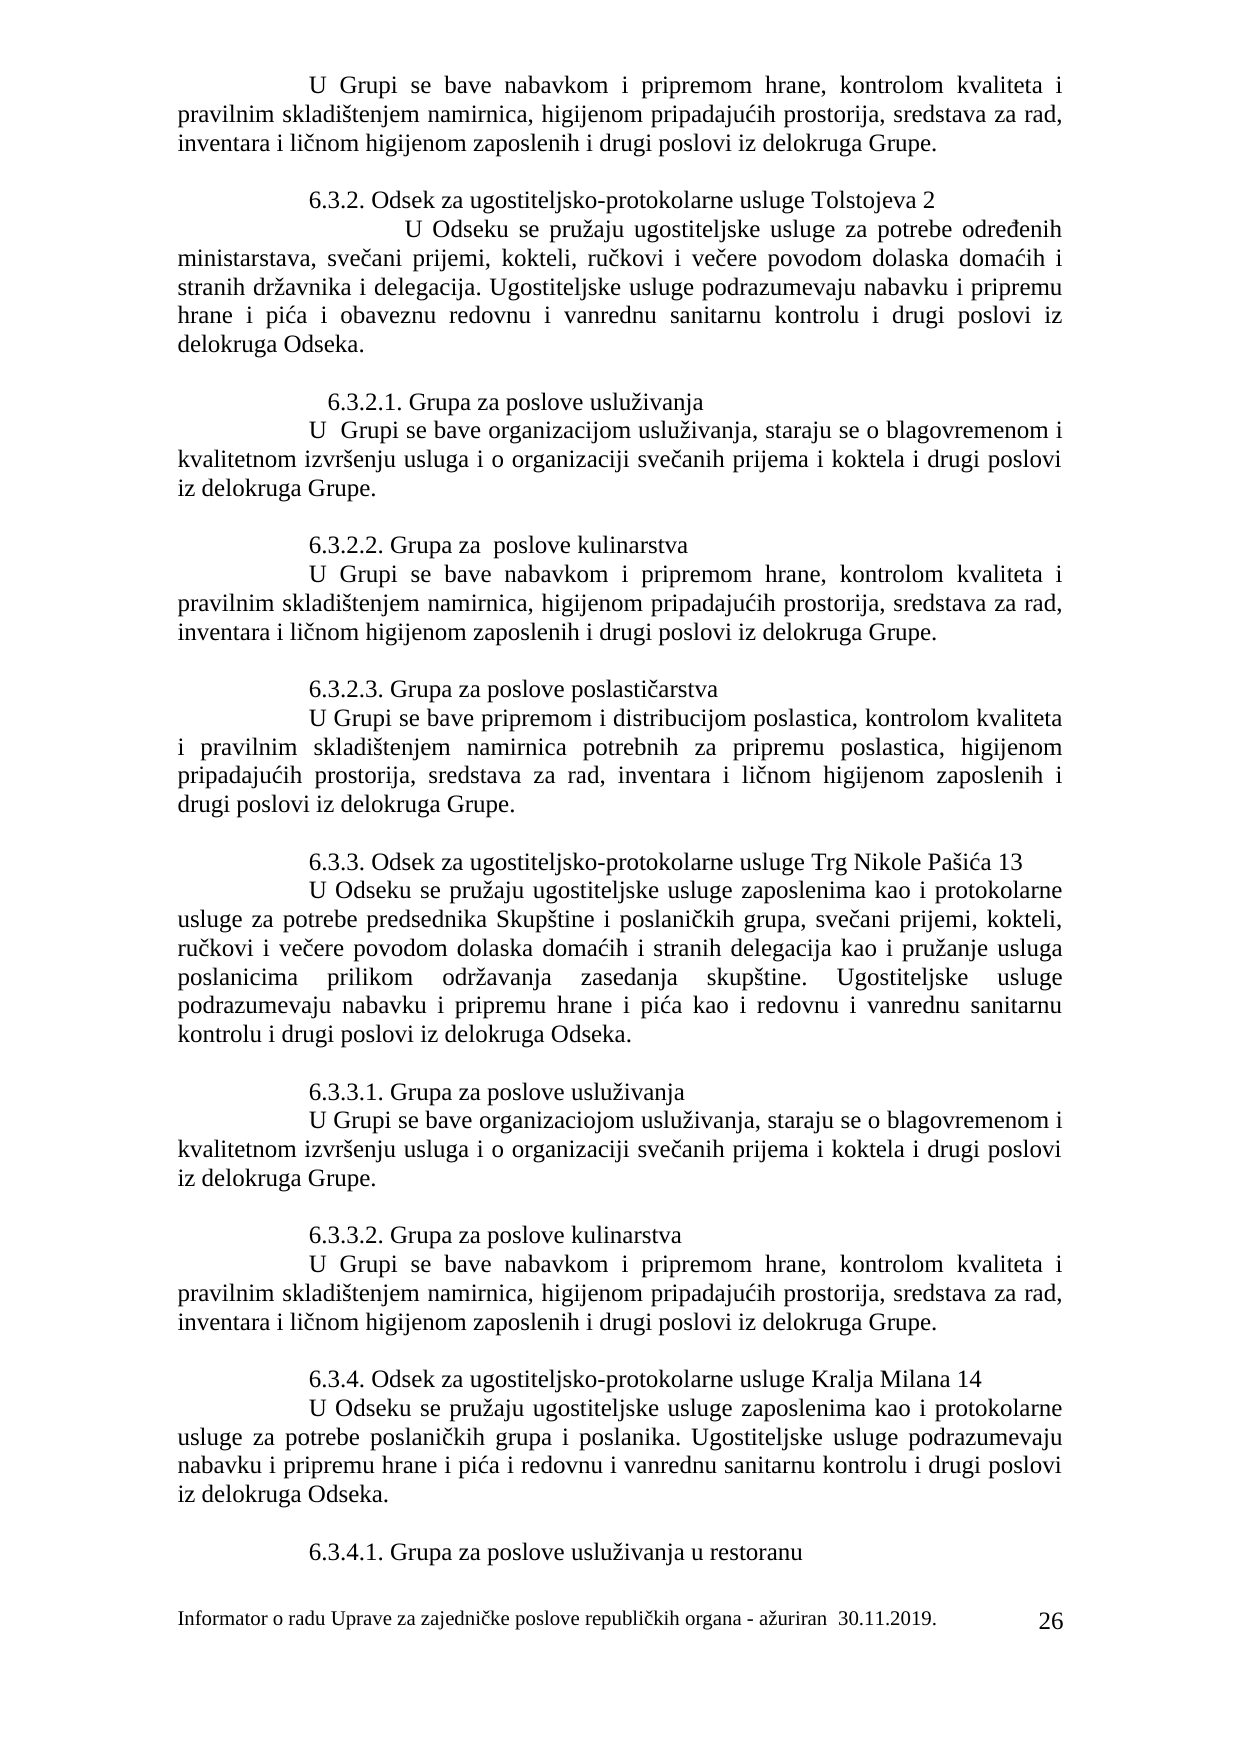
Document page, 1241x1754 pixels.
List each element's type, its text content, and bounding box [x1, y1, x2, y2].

text U Grupi se bave pripremom i distribucijom poslastica, kontrolom kvaliteta i pravilnim skladištenjem namirnica potrebnih za pripremu poslastica, higijenom pripadajućih prostorija, sredstava za rad, inventara i ličnom higijenom zaposlenih i drugi poslovi iz delokruga Grupe. [177, 703, 1063, 818]
text U Grupi se bave organizaciojom usluživanja, staraju se o blagovremenom i kvalitetnom izvršenju usluga i o organizaciji svečanih prijema i koktela i drugi poslovi iz delokruga Grupe. [177, 1105, 1063, 1192]
text U Grupi se bave organizacijom usluživanja, staraju se o blagovremenom i kvalitetnom izvršenju usluga i o organizaciji svečanih prijema i koktela i drugi poslovi iz delokruga Grupe. [177, 415, 1063, 502]
text U Grupi se bave nabavkom i pripremom hrane, kontrolom kvaliteta i pravilnim skladištenjem namirnica, higijenom pripadajućih prostorija, sredstava za rad, inventara i ličnom higijenom zaposlenih i drugi poslovi iz delokruga Grupe. [177, 1249, 1063, 1335]
text U Grupi se bave nabavkom i pripremom hrane, kontrolom kvaliteta i pravilnim skladištenjem namirnica, higijenom pripadajućih prostorija, sredstava za rad, inventara i ličnom higijenom zaposlenih i drugi poslovi iz delokruga Grupe. [177, 559, 1063, 645]
text U Grupi se bave nabavkom i pripremom hrane, kontrolom kvaliteta i pravilnim skladištenjem namirnica, higijenom pripadajućih prostorija, sredstava za rad, inventara i ličnom higijenom zaposlenih i drugi poslovi iz delokruga Grupe. [177, 70, 1063, 157]
text 6.3.3.2. Grupa za poslove kulinarstva [177, 1220, 1063, 1249]
text 6.3.2.1. Grupa za poslove usluživanja [177, 387, 1063, 415]
text 6.3.4. Odsek za ugostiteljsko-protokolarne usluge Kralja Milana 14 [177, 1364, 1063, 1393]
text U Odseku se pružaju ugostiteljske usluge za potrebe određenih ministarstava, svečani prijemi, kokteli, ručkovi i večere povodom dolaska domaćih i stranih državnika i delegacija. Ugostiteljske usluge podrazumevaju nabavku i pripremu hrane i pića i obaveznu redovnu i vanrednu sanitarnu kontrolu i drugi poslovi iz delokruga Odseka. [177, 214, 1063, 358]
text 6.3.2. Odsek za ugostiteljsko-protokolarne usluge Tolstojeva 2 [177, 185, 1063, 214]
text 6.3.3. Odsek za ugostiteljsko-protokolarne usluge Trg Nikole Pašića 13 [177, 847, 1063, 875]
text 6.3.2.3. Grupa za poslove poslastičarstva [177, 674, 1063, 703]
text 6.3.2.2. Grupa za poslove kulinarstva [177, 530, 1063, 559]
text U Odseku se pružaju ugostiteljske usluge zaposlenima kao i protokolarne usluge za potrebe predsednika Skupštine i poslaničkih grupa, svečani prijemi, kokteli, ručkovi i večere povodom dolaska domaćih i stranih delegacija kao i pružanje usluga poslanicima prilikom održavanja zasedanja skupštine. Ugostiteljske usluge podrazumevaju nabavku i pripremu hrane i pića kao i redovnu i vanrednu sanitarnu kontrolu i drugi poslovi iz delokruga Odseka. [177, 875, 1063, 1048]
text 6.3.3.1. Grupa za poslove usluživanja [177, 1077, 1063, 1105]
text 6.3.4.1. Grupa za poslove usluživanja u restoranu [177, 1537, 1063, 1565]
text U Odseku se pružaju ugostiteljske usluge zaposlenima kao i protokolarne usluge za potrebe poslaničkih grupa i poslanika. Ugostiteljske usluge podrazumevaju nabavku i pripremu hrane i pića i redovnu i vanrednu sanitarnu kontrolu i drugi poslovi iz delokruga Odseka. [177, 1393, 1063, 1508]
